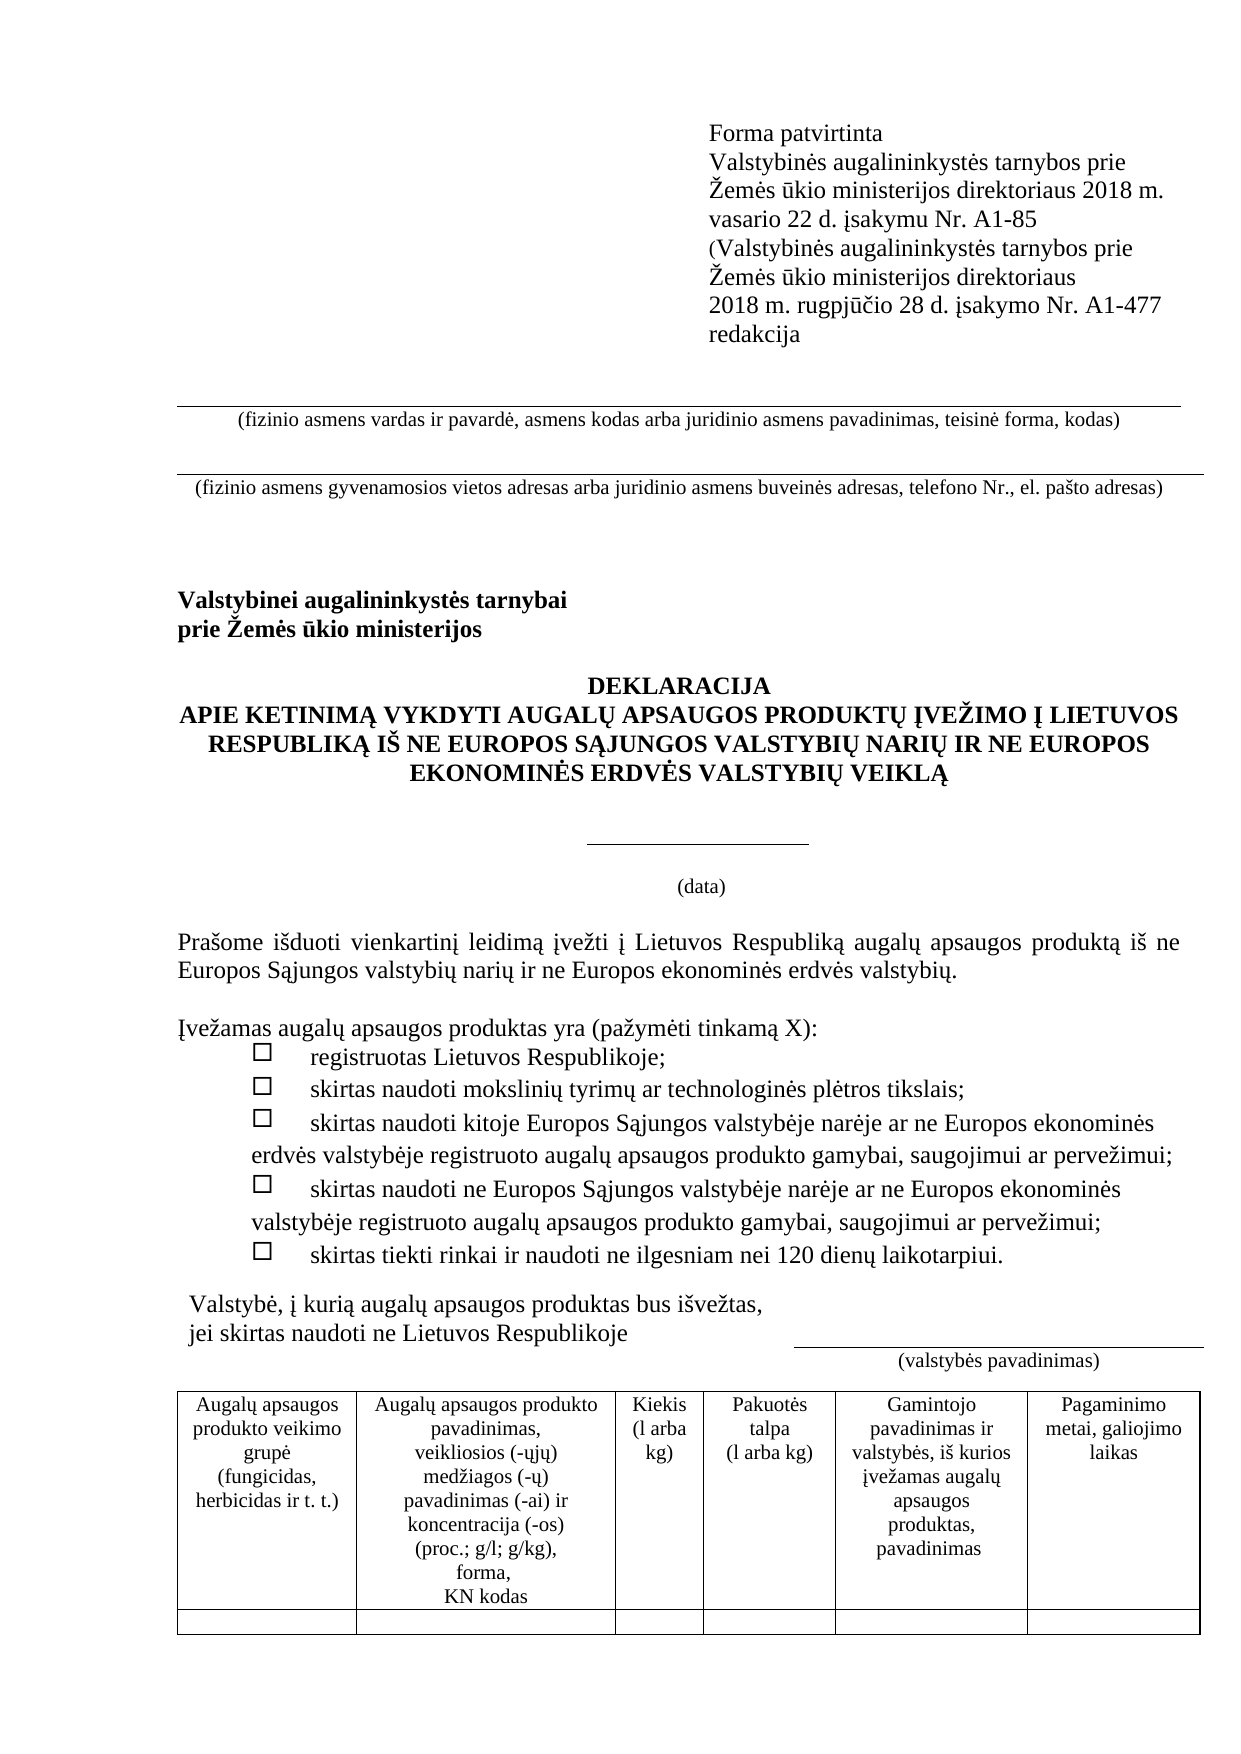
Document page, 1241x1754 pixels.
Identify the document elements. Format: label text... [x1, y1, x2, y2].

table_cell [836, 1610, 1027, 1633]
table_cell [178, 1610, 356, 1633]
table_header Valstybė, į kurią augalų apsaugos produktas bus išvežtas, jei skirtas naudoti ne Lietuvos Respublikoje [177, 1289, 794, 1347]
text Prašome išduoti vienkartinį leidimą įvežti į Lietuvos Respubliką augalų apsaugos produktą iš ne Europos Sąjungos valstybių narių ir ne Europos ekonominės erdvės valstybių. [177, 927, 1181, 984]
table_header Kiekis (l arba kg) [616, 1392, 703, 1608]
table_header Augalų apsaugos produkto pavadinimas, veikliosios (-ųjų) medžiagos (-ų) pavadinimas (-ai) ir koncentracija (-os) (proc.; g/l; g/kg), forma, KN kodas [357, 1392, 615, 1608]
table_header [587, 815, 809, 844]
text (fizinio asmens gyvenamosios vietos adresas arba juridinio asmens buveinės adresas, telefono Nr., el. pašto adresas) [177, 475, 1181, 499]
table_header Augalų apsaugos produkto veikimo grupė (fungicidas, herbicidas ir t. t.) [178, 1392, 356, 1608]
table_header Pagaminimo metai, galiojimo laikas [1028, 1392, 1199, 1608]
table_header [177, 445, 1204, 474]
text  registruotas Lietuvos Respublikoje; [251, 1042, 1181, 1070]
text (fizinio asmens vardas ir pavardė, asmens kodas arba juridinio asmens pavadinimas, teisinė forma, kodas) [177, 407, 1181, 431]
table_header Gamintojo pavadinimas ir valstybės, iš kurios įvežamas augalų apsaugos produktas, pavadinimas [836, 1392, 1027, 1608]
text 2018 m. rugpjūčio 28 d. įsakymo Nr. A1-477 [709, 291, 1181, 319]
text Forma patvirtinta [574, 118, 1181, 147]
text (Valstybinės augalininkystės tarnybos prie Žemės ūkio ministerijos direktoriaus [709, 233, 1181, 291]
table_header [794, 1289, 1204, 1347]
text  skirtas tiekti rinkai ir naudoti ne ilgesniam nei 120 dienų laikotarpiui. [251, 1240, 1181, 1268]
table_cell [1028, 1610, 1199, 1633]
text DEKLARACIJA [177, 671, 1181, 700]
table_header [177, 377, 1181, 406]
text  skirtas naudoti ne Europos Sąjungos valstybėje narėje ar ne Europos ekonominės valstybėje registruoto augalų apsaugos produkto gamybai, saugojimui ar pervežimui; [251, 1174, 1181, 1235]
text Įvežamas augalų apsaugos produktas yra (pažymėti tinkamą X): [177, 1013, 1181, 1042]
table_cell [616, 1610, 703, 1633]
text Valstybinei augalininkystės tarnybai [177, 585, 1181, 614]
text prie Žemės ūkio ministerijos [177, 614, 1181, 643]
text Valstybinės augalininkystės tarnybos prie Žemės ūkio ministerijos direktoriaus 2018 m. vasario 22 d. įsakymu Nr. A1-85 [709, 147, 1181, 233]
text  skirtas naudoti kitoje Europos Sąjungos valstybėje narėje ar ne Europos ekonominės erdvės valstybėje registruoto augalų apsaugos produkto gamybai, saugojimui ar pervežimui; [251, 1108, 1181, 1169]
text APIE KETINIMĄ VYKDYTI AUGALŲ APSAUGOS PRODUKTŲ ĮVEŽIMO Į LIETUVOS RESPUBLIKĄ IŠ NE EUROPOS SĄJUNGOS VALSTYBIŲ NARIŲ IR NE EUROPOS EKONOMINĖS ERDVĖS VALSTYBIŲ VEIKLĄ [177, 700, 1181, 786]
text  skirtas naudoti mokslinių tyrimų ar technologinės plėtros tikslais; [251, 1074, 1181, 1103]
table_header Pakuotės talpa (l arba kg) [704, 1392, 835, 1608]
text redakcija [709, 319, 1181, 348]
table_cell (valstybės pavadinimas) [794, 1348, 1204, 1376]
table_cell [177, 1347, 794, 1376]
text (data) [177, 874, 1181, 898]
table_cell [357, 1610, 615, 1633]
table_cell [704, 1610, 835, 1633]
